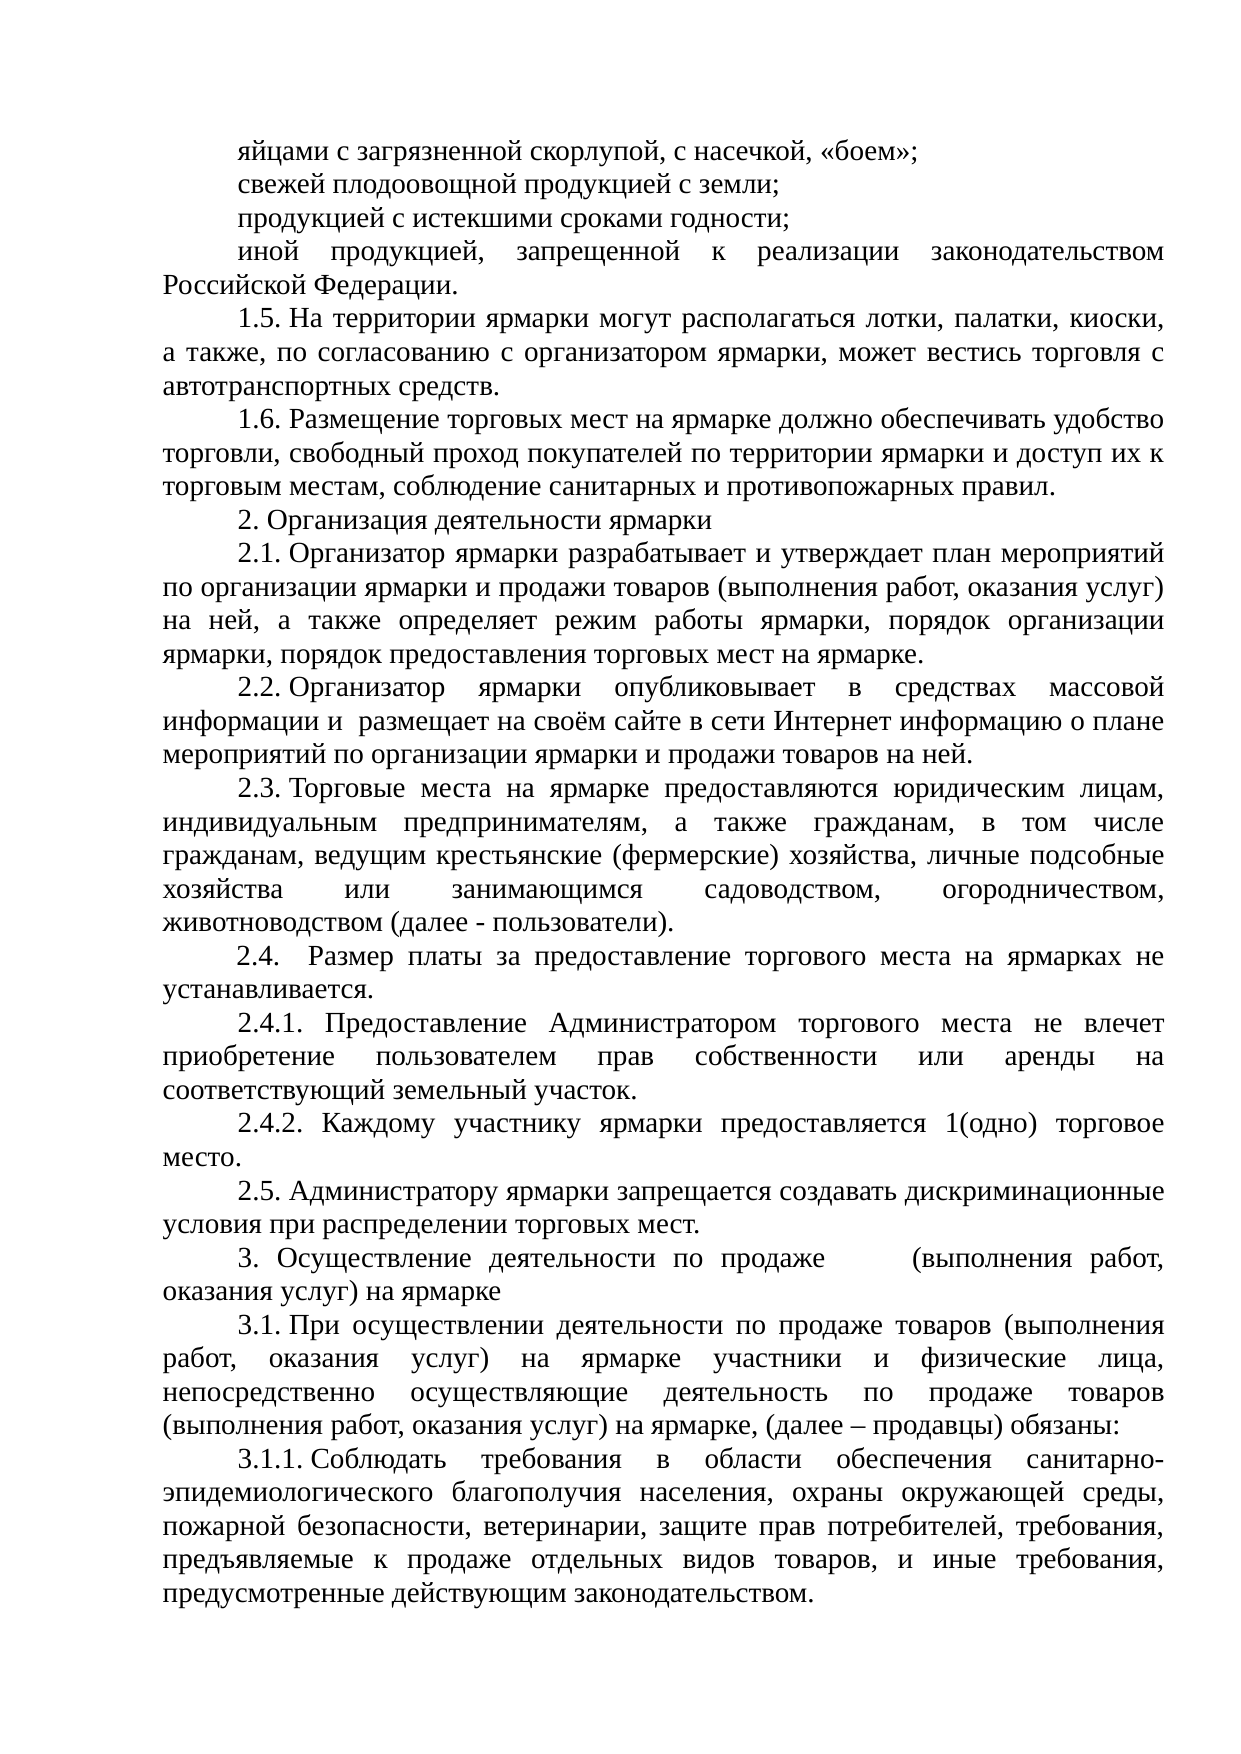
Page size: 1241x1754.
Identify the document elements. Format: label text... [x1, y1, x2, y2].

text 3. Осуществление деятельности по продаже (выполнения работ, оказания услуг) на ярмарке [162, 1240, 1165, 1307]
text 2.5. Администратору ярмарки запрещается создавать дискриминационные условия при распределении торговых мест. [162, 1173, 1165, 1240]
text 2.3. Торговые места на ярмарке предоставляются юридическим лицам, индивидуальным предпринимателям, а также гражданам, в том числе гражданам, ведущим крестьянские (фермерские) хозяйства, личные подсобные хозяйства или занимающимся садоводством, огородничеством, животноводством (далее - пользователи). [162, 770, 1165, 938]
text свежей плодоовощной продукцией с земли; [162, 166, 1165, 200]
text 2.1. Организатор ярмарки разрабатывает и утверждает план мероприятий по организации ярмарки и продажи товаров (выполнения работ, оказания услуг) на ней, а также определяет режим работы ярмарки, порядок организации ярмарки, порядок предоставления торговых мест на ярмарке. [162, 535, 1165, 669]
text 1.5. На территории ярмарки могут располагаться лотки, палатки, киоски, а также, по согласованию с организатором ярмарки, может вестись торговля с автотранспортных средств. [162, 301, 1165, 401]
text 2.4. Размер платы за предоставление торгового места на ярмарках не устанавливается. [162, 938, 1165, 1005]
text 2.2. Организатор ярмарки опубликовывает в средствах массовой информации и размещает на своём сайте в сети Интернет информацию о плане мероприятий по организации ярмарки и продажи товаров на ней. [162, 669, 1165, 770]
text 1.6. Размещение торговых мест на ярмарке должно обеспечивать удобство торговли, свободный проход покупателей по территории ярмарки и доступ их к торговым местам, соблюдение санитарных и противопожарных правил. [162, 401, 1165, 502]
text продукцией с истекшими сроками годности; [162, 200, 1165, 233]
text яйцами с загрязненной скорлупой, с насечкой, «боем»; [162, 133, 1165, 166]
text 3.1. При осуществлении деятельности по продаже товаров (выполнения работ, оказания услуг) на ярмарке участники и физические лица, непосредственно осуществляющие деятельность по продаже товаров (выполнения работ, оказания услуг) на ярмарке, (далее – продавцы) обязаны: [162, 1307, 1165, 1441]
text 2.4.1. Предоставление Администратором торгового места не влечет приобретение пользователем прав собственности или аренды на соответствующий земельный участок. [162, 1005, 1165, 1106]
text иной продукцией, запрещенной к реализации законодательством Российской Федерации. [162, 233, 1165, 301]
text 2.4.2. Каждому участнику ярмарки предоставляется 1(одно) торговое место. [162, 1106, 1165, 1173]
text 3.1.1. Соблюдать требования в области обеспечения санитарно-эпидемиологического благополучия населения, охраны окружающей среды, пожарной безопасности, ветеринарии, защите прав потребителей, требования, предъявляемые к продаже отдельных видов товаров, и иные требования, предусмотренные действующим законодательством. [162, 1441, 1165, 1609]
text 2. Организация деятельности ярмарки [162, 502, 1165, 535]
